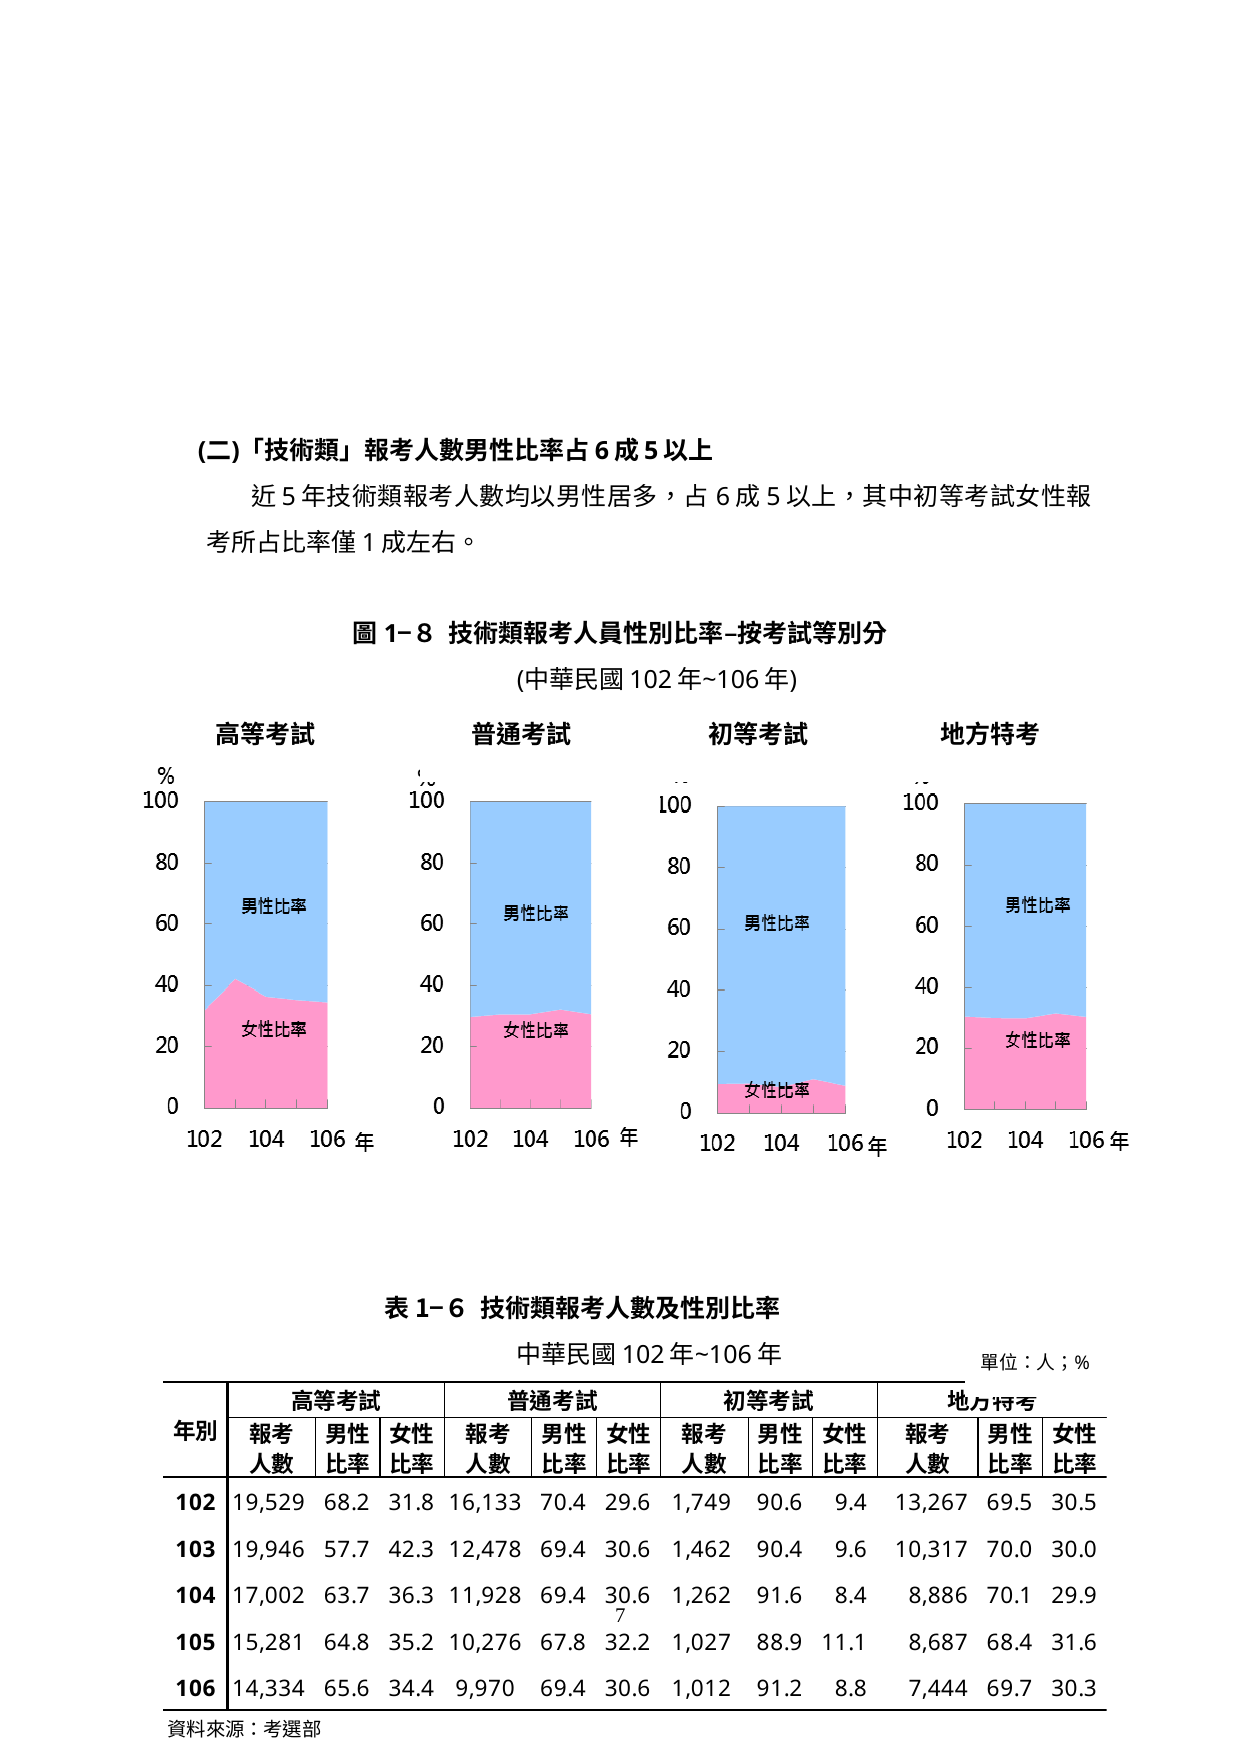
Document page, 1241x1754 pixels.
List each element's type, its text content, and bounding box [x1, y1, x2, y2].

text 圖 1−８ 技術類報考人員性別比率–按考試等別分 [148, 606, 1092, 652]
picture [138, 746, 1135, 1203]
text (中華民國102年~106年) [148, 652, 1092, 698]
text 高等考試 [202, 714, 360, 751]
text 普通考試 [435, 714, 592, 751]
text (二)「技術類」報考人數男性比率占6成5以上 [148, 423, 1092, 468]
text 地方特考 [877, 714, 1089, 751]
text 單位：人；% [980, 1348, 1093, 1375]
text 近5年技術類報考人數均以男性居多，占6成5以上，其中初等考試女性報考所占比率僅1成左右。 [207, 468, 1092, 560]
text 表 1−６ 技術類報考人數及性別比率 [229, 1281, 1092, 1327]
text 中華民國102年~106年 [517, 1327, 1108, 1397]
text 初等考試 [649, 714, 847, 751]
